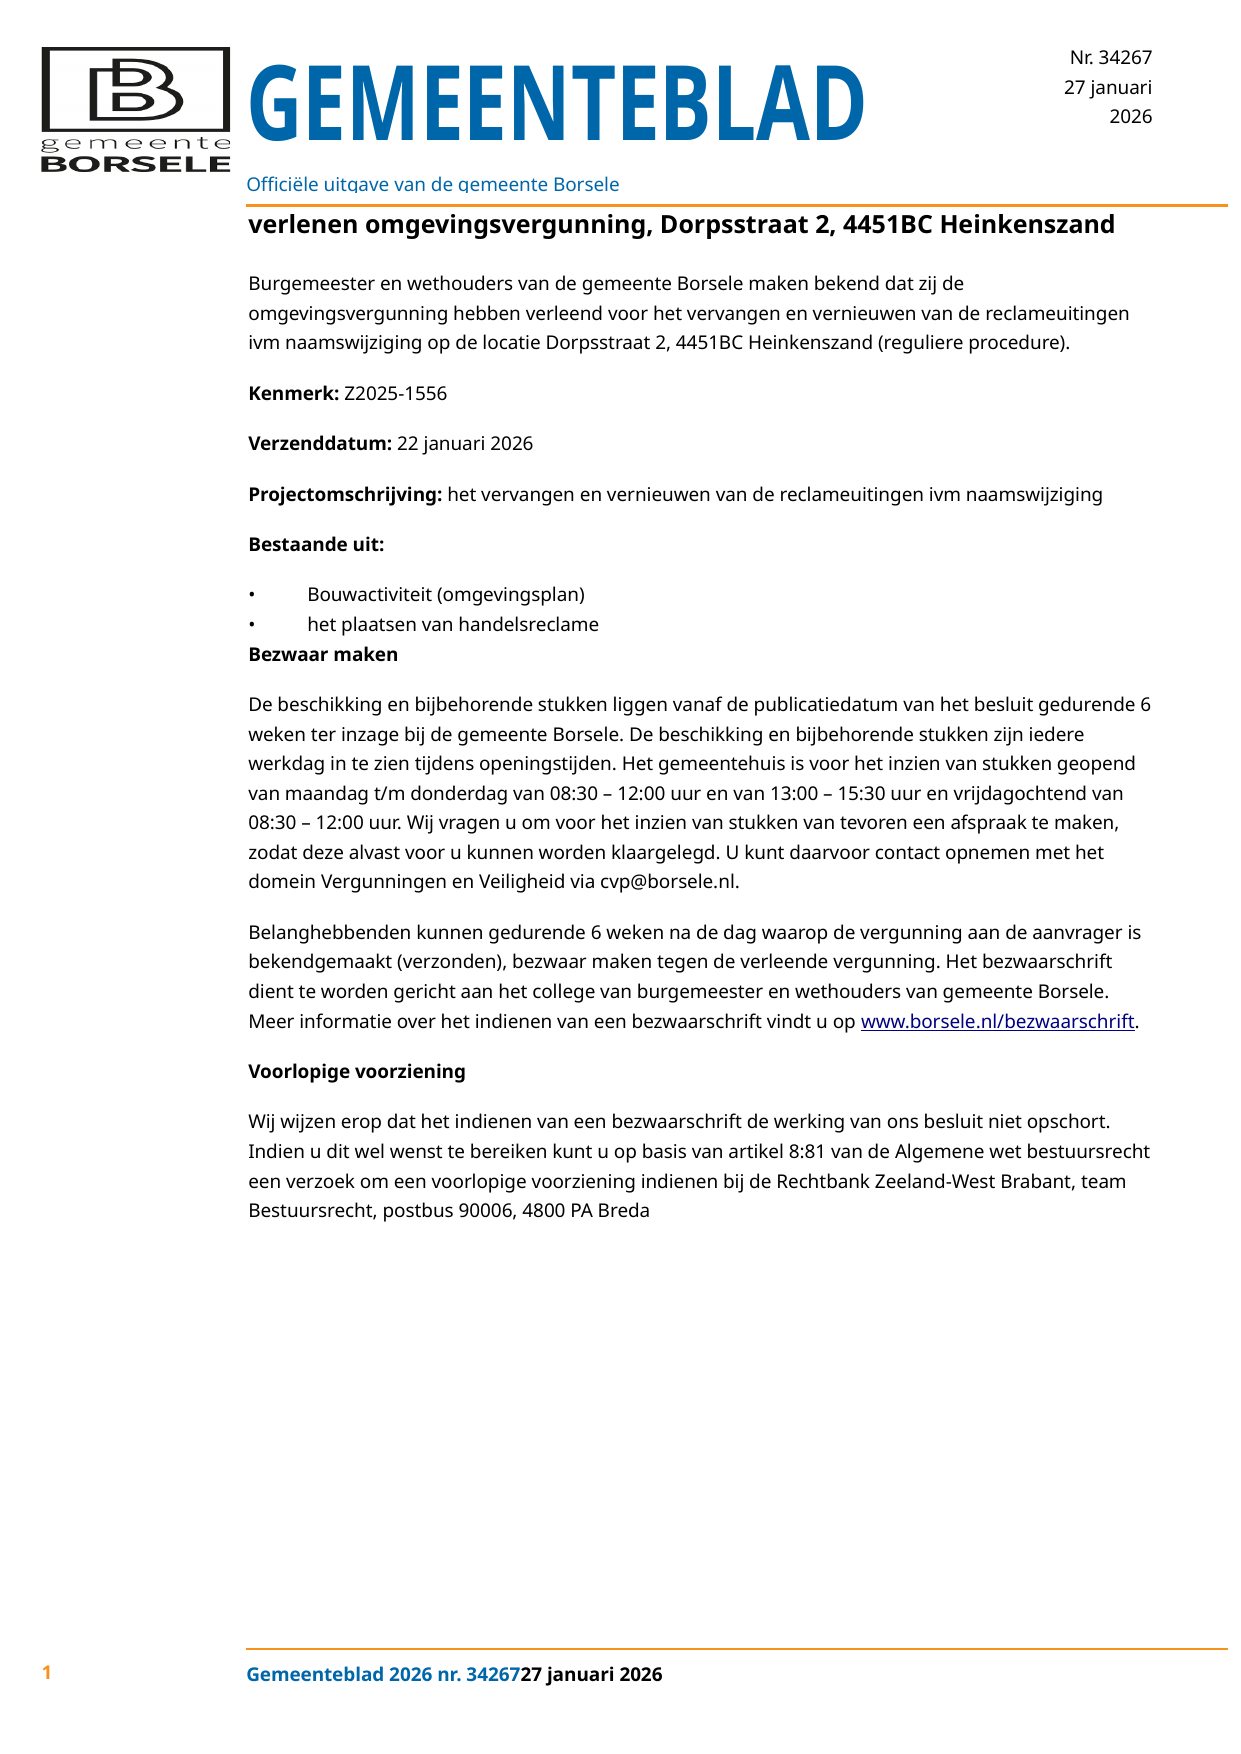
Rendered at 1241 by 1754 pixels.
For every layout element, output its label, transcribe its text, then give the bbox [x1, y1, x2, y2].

text Verzenddatum: 22 januari 2026 [248, 430, 1152, 456]
list het plaatsen van handelsreclame [248, 611, 1152, 637]
text Projectomschrijving: het vervangen en vernieuwen van de reclameuitingen ivm naamswijziging [248, 481, 1152, 506]
text verlenen omgevingsvergunning, Dorpsstraat 2, 4451BC Heinkenszand [248, 207, 1152, 241]
text Bestaande uit: [248, 531, 1152, 557]
list Bouwactiviteit (omgevingsplan) [248, 582, 1152, 607]
text Kenmerk: Z2025-1556 [248, 380, 1152, 406]
text Bezwaar maken [248, 641, 1152, 666]
text Belanghebbenden kunnen gedurende 6 weken na de dag waarop de vergunning aan de aanvrager is bekendgemaakt (verzonden), bezwaar maken tegen de verleende vergunning. Het bezwaarschrift dient te worden gericht aan het college van burgemeester en wethouders van gemeente Borsele. Meer informatie over het indienen van een bezwaarschrift vindt u op www.borsele.nl/bezwaarschrift. [248, 919, 1152, 1033]
picture [41, 47, 231, 172]
text De beschikking en bijbehorende stukken liggen vanaf de publicatiedatum van het besluit gedurende 6 weken ter inzage bij de gemeente Borsele. De beschikking en bijbehorende stukken zijn iedere werkdag in te zien tijdens openingstijden. Het gemeentehuis is voor het inzien van stukken geopend van maandag t/m donderdag van 08:30 – 12:00 uur en van 13:00 – 15:30 uur en vrijdagochtend van 08:30 – 12:00 uur. Wij vragen u om voor het inzien van stukken van tevoren een afspraak te maken, zodat deze alvast voor u kunnen worden klaargelegd. U kunt daarvoor contact opnemen met het domein Vergunningen en Veiligheid via cvp@borsele.nl. [248, 691, 1152, 894]
text Wij wijzen erop dat het indienen van een bezwaarschrift de werking van ons besluit niet opschort. Indien u dit wel wenst te bereiken kunt u op basis van artikel 8:81 van de Algemene wet bestuursrecht een verzoek om een voorlopige voorziening indienen bij de Rechtbank Zeeland-West Brabant, team Bestuursrecht, postbus 90006, 4800 PA Breda [248, 1109, 1152, 1223]
text Burgemeester en wethouders van de gemeente Borsele maken bekend dat zij de omgevingsvergunning hebben verleend voor het vervangen en vernieuwen van de reclameuitingen ivm naamswijziging op de locatie Dorpsstraat 2, 4451BC Heinkenszand (reguliere procedure). [248, 270, 1152, 355]
text Voorlopige voorziening [248, 1058, 1152, 1084]
